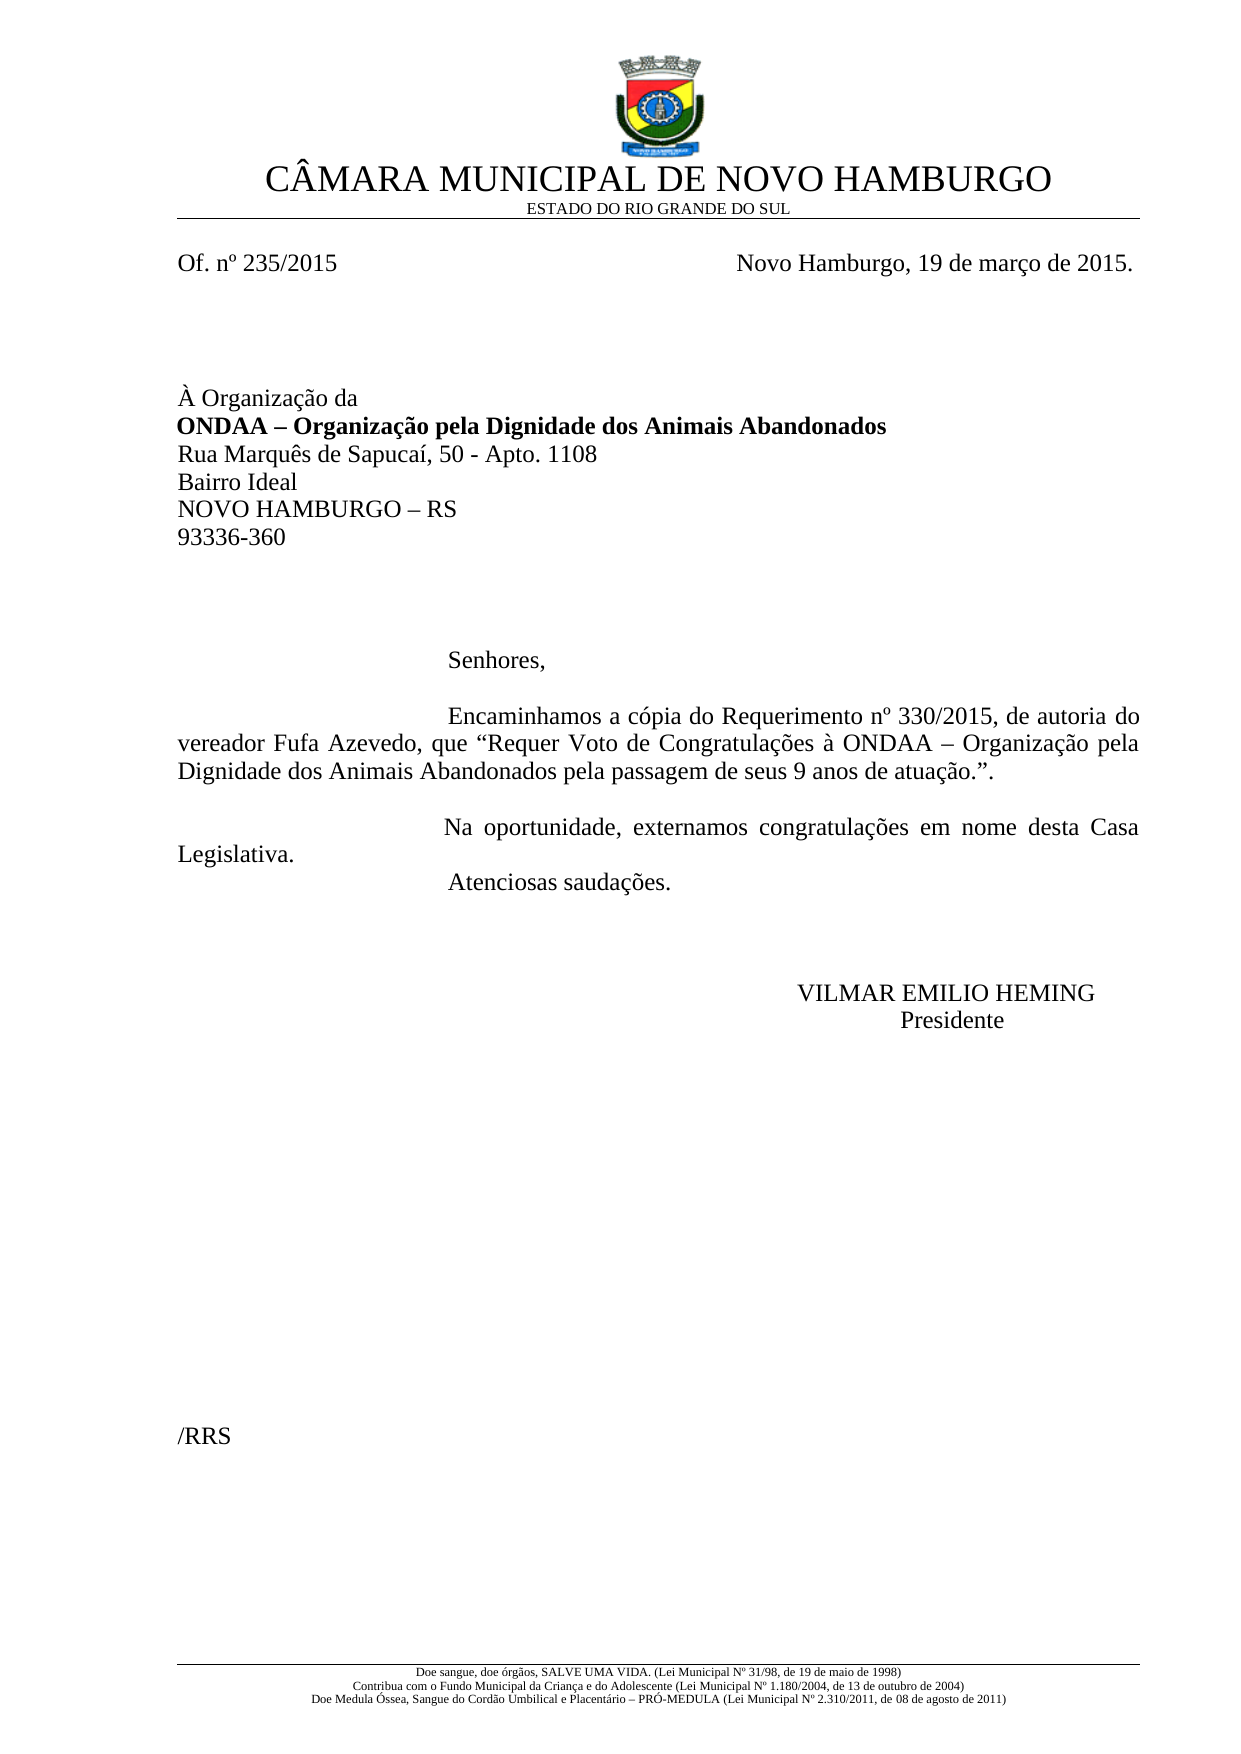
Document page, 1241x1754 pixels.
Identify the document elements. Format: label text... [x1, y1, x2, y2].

text Rua Marquês de Sapucaí, 50 - Apto. 1108 [177, 440, 1140, 468]
text Bairro Ideal [177, 468, 1140, 495]
text Senhores, [177, 646, 1140, 674]
text 93336-360 [177, 523, 1140, 551]
text /RRS [177, 1422, 1140, 1450]
text NOVO HAMBURGO – RS [177, 495, 1140, 523]
text Na oportunidade, externamos congratulações em nome desta Casa Legislativa. [177, 813, 1140, 868]
picture [608, 47, 709, 163]
text Encaminhamos a cópia do Requerimento nº 330/2015, de autoria do vereador Fufa Azevedo, que “Requer Voto de Congratulações à ONDAA – Organização pela Dignidade dos Animais Abandonados pela passagem de seus 9 anos de atuação.”. [177, 702, 1140, 785]
text VILMAR EMILIO HEMING [797, 979, 1140, 1007]
text À Organização da [177, 384, 1140, 412]
text ONDAA – Organização pela Dignidade dos Animais Abandonados [176, 412, 1140, 440]
text Atenciosas saudações. [177, 868, 1140, 896]
text Of. nº 235/2015 Novo Hamburgo, 19 de março de 2015. [177, 249, 1140, 276]
text Presidente [177, 1007, 1140, 1034]
